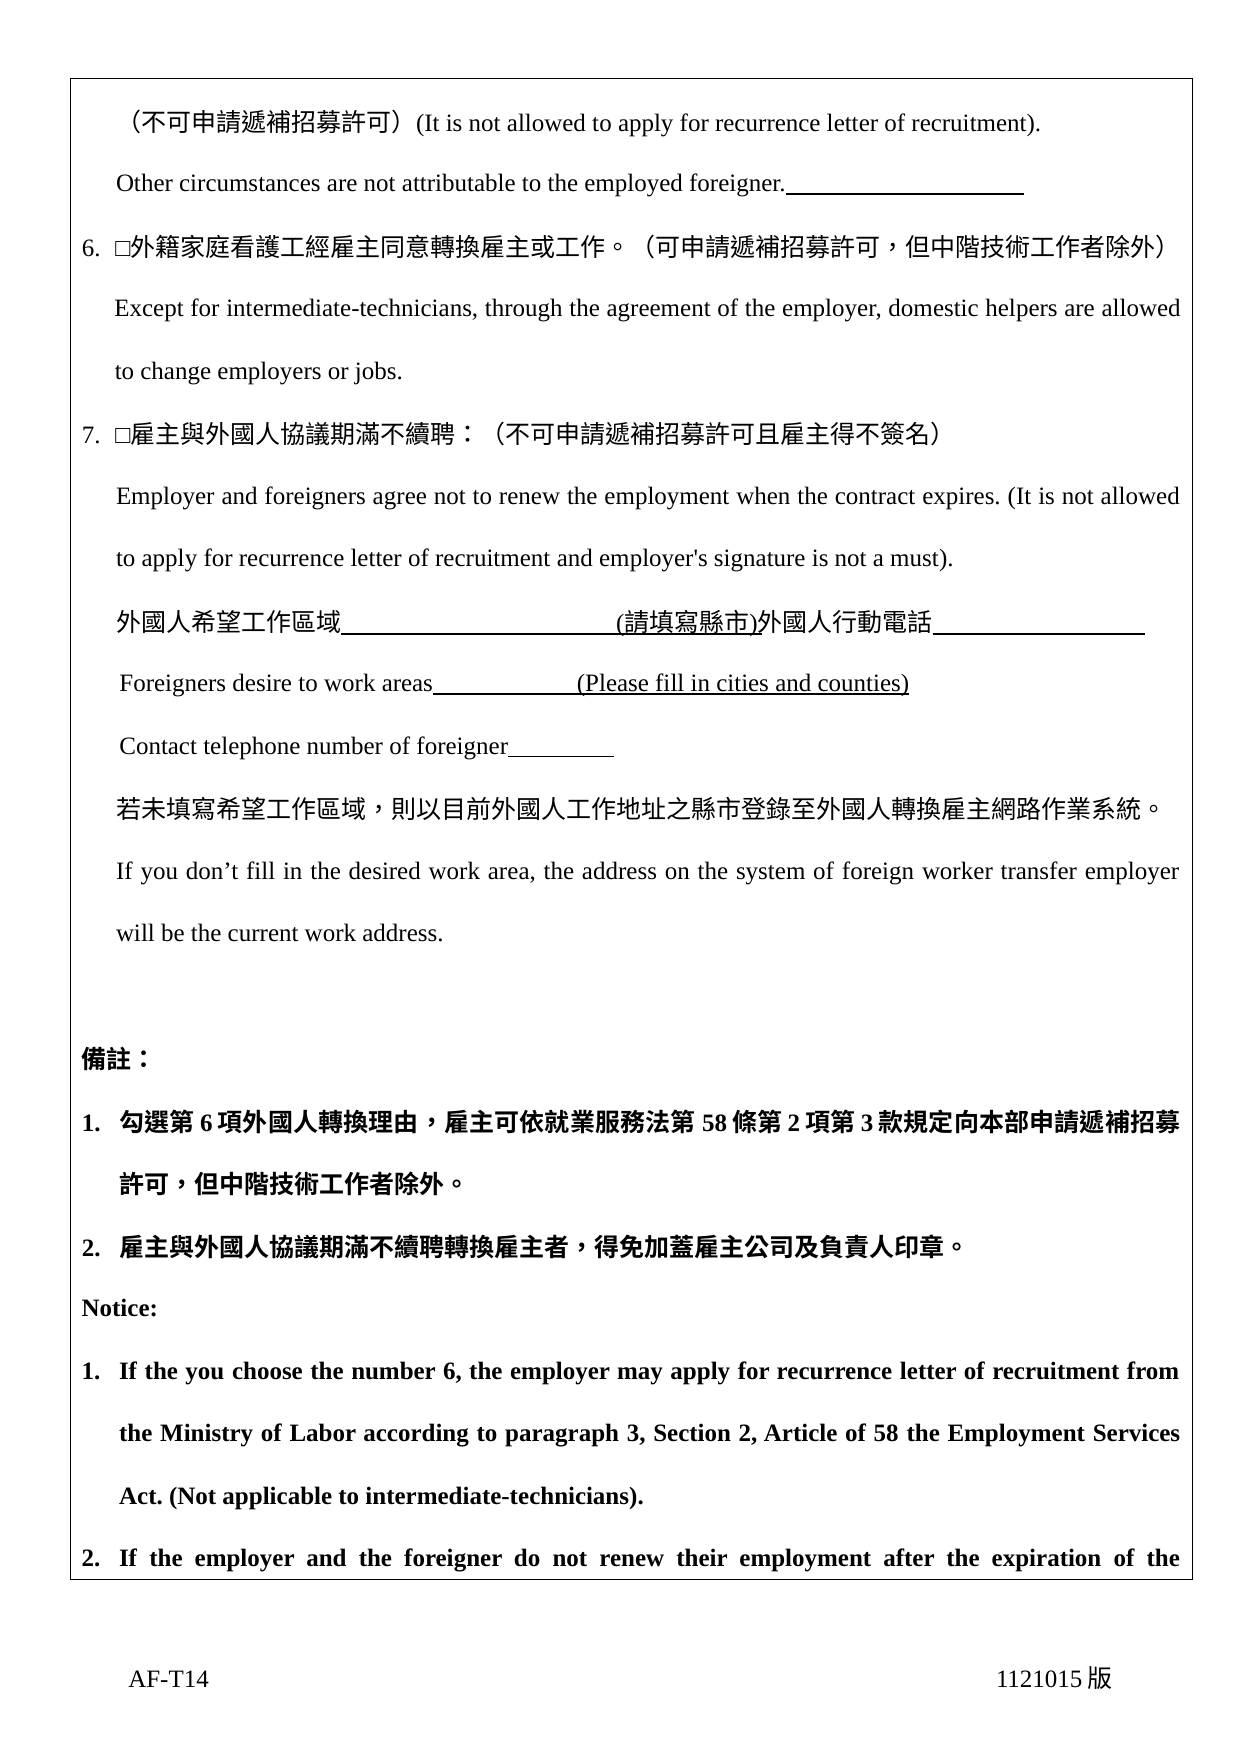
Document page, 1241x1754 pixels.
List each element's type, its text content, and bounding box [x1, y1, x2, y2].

table_cell （不可申請遞補招募許可）(It is not allowed to apply for recurrence letter of recruitment). Other circumstances are not attributable to the employed foreigner. □外籍家庭看護工經雇主同意轉換雇主或工作。（可申請遞補招募許可，但中階技術工作者除外） Except for intermediate-technicians, through the agreement of the employer, domestic helpers are allowed to change employers or jobs. □雇主與外國人協議期滿不續聘：（不可申請遞補招募許可且雇主得不簽名） Employer and foreigners agree not to renew the employment when the contract expires. (It is not allowed to apply for recurrence letter of recruitment and employer's signature is not a must). 外國人希望工作區域 (請填寫縣市)外國人行動電話 Foreigners desire to work areas (Please fill in cities and counties) Contact telephone number of foreigner 若未填寫希望工作區域，則以目前外國人工作地址之縣市登錄至外國人轉換雇主網路作業系統。 If you don’t fill in the desired work area, the address on the system of foreign worker transfer employer will be the current work address. 備註： 勾選第6項外國人轉換理由，雇主可依就業服務法第58條第2項第3款規定向本部申請遞補招募許可，但中階技術工作者除外。 雇主與外國人協議期滿不續聘轉換雇主者，得免加蓋雇主公司及負責人印章。 Notice: If the you choose the number 6, the employer may apply for recurrence letter of recruitment from the Ministry of Labor according to paragraph 3, Section 2, Article of 58 the Employment Services Act. (Not applicable to intermediate-technicians). If the employer and the foreigner do not renew their employment after the expiration of the [71, 79, 1192, 1579]
